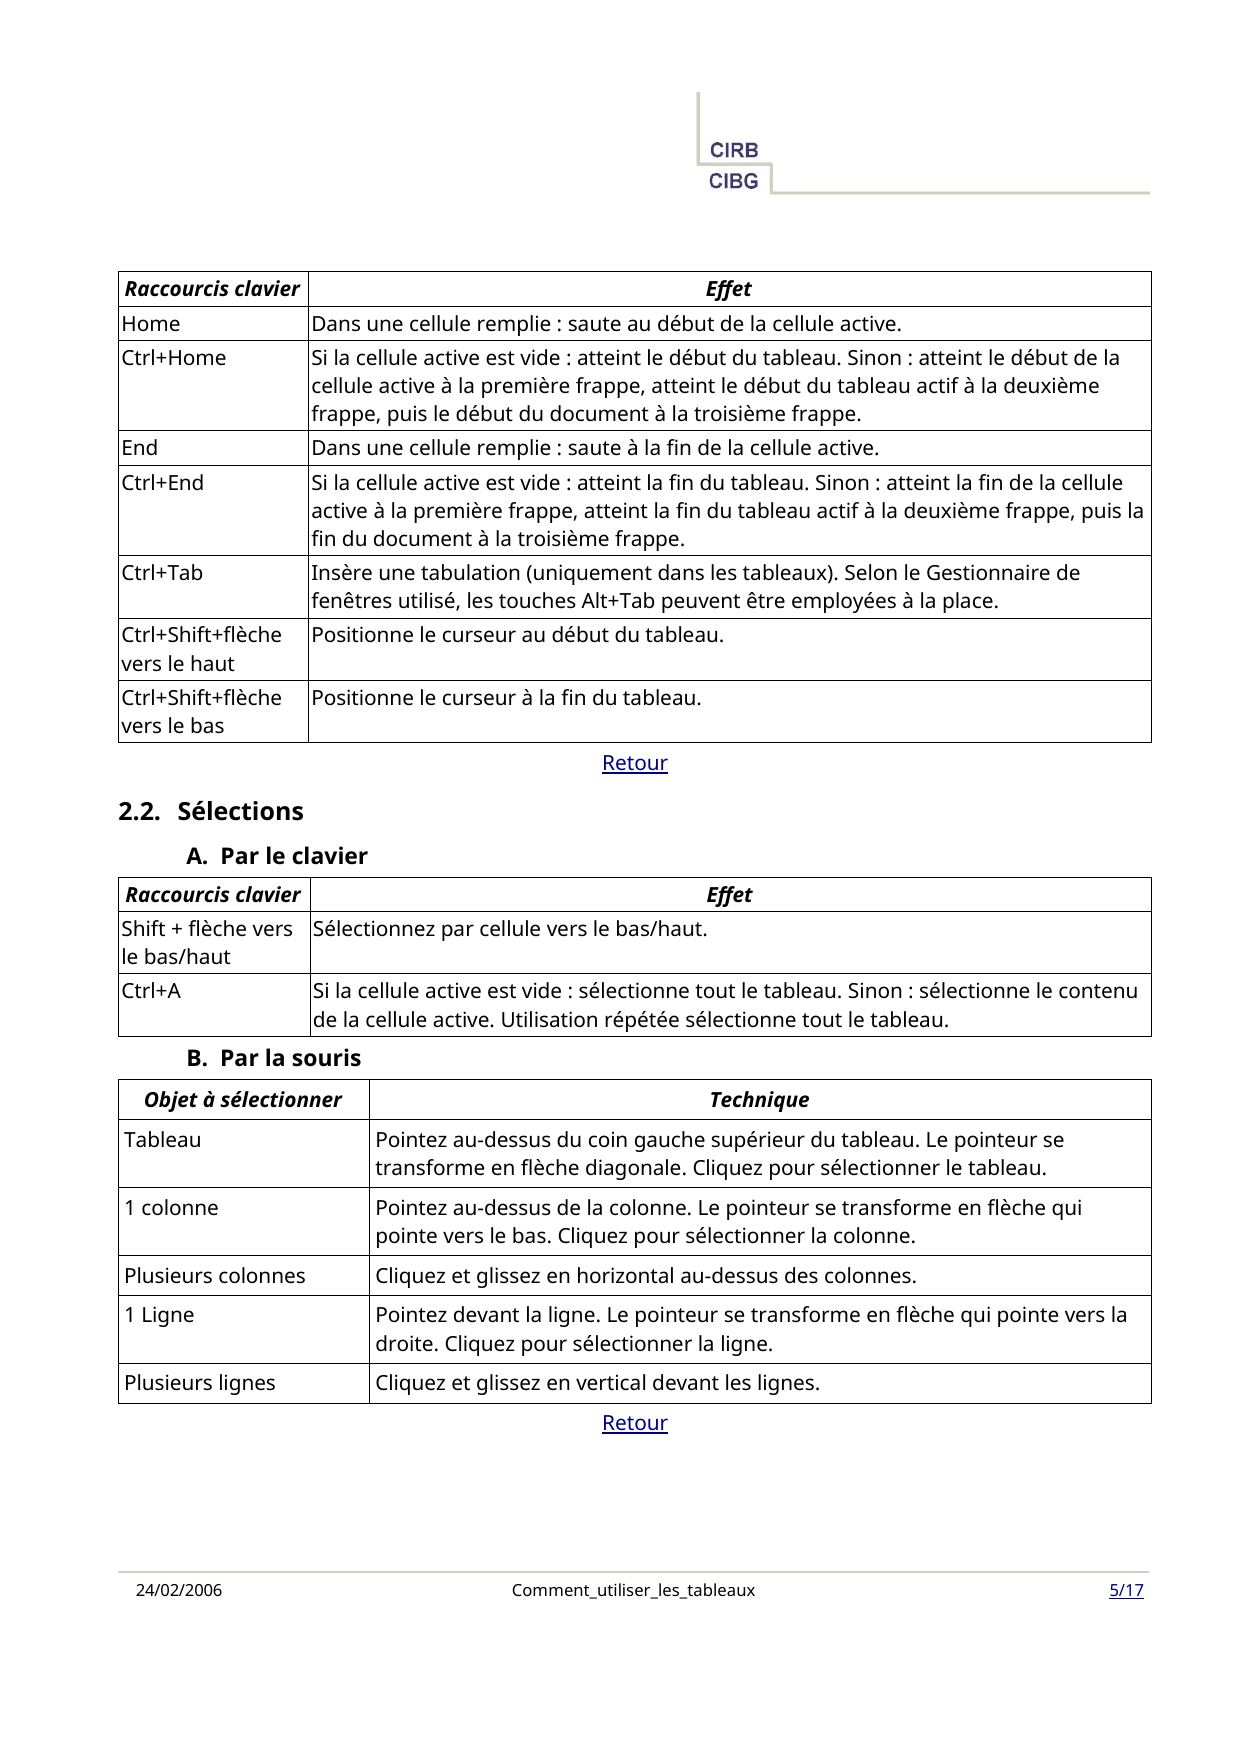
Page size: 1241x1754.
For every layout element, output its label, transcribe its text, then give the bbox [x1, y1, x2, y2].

table_cell Ctrl+Shift+flèche vers le bas [119, 681, 308, 742]
table_cell End [119, 431, 308, 465]
table_header Effet [311, 878, 1151, 911]
table_cell Si la cellule active est vide : sélectionne tout le tableau. Sinon : sélectionne le contenu de la cellule active. Utilisation répétée sélectionne tout le tableau. [311, 974, 1151, 1036]
table_cell Cliquez et glissez en horizontal au-dessus des colonnes. [370, 1256, 1151, 1295]
table_cell Ctrl+Shift+flèche vers le haut [119, 619, 308, 680]
subtitle Par la souris [118, 1042, 1152, 1073]
table_cell Ctrl+A [119, 974, 310, 1036]
table_header Technique [370, 1080, 1151, 1119]
table_cell Shift + flèche vers le bas/haut [119, 912, 310, 973]
table_cell Plusieurs colonnes [119, 1256, 369, 1295]
table_cell Dans une cellule remplie : saute au début de la cellule active. [309, 307, 1151, 340]
table_cell 1 Ligne [119, 1296, 369, 1363]
table_header Objet à sélectionner [119, 1080, 369, 1119]
table_header Raccourcis clavier [119, 878, 310, 911]
table_cell Ctrl+Home [119, 341, 308, 430]
table_header Retour [118, 743, 1152, 782]
table_cell Sélectionnez par cellule vers le bas/haut. [311, 912, 1151, 973]
table_cell Pointez au-dessus de la colonne. Le pointeur se transforme en flèche qui pointe vers le bas. Cliquez pour sélectionner la colonne. [370, 1188, 1151, 1255]
subtitle Sélections [118, 794, 1152, 828]
table_cell 1 colonne [119, 1188, 369, 1255]
table_header Raccourcis clavier [119, 272, 308, 306]
table_cell Ctrl+Tab [119, 556, 308, 618]
table_cell Plusieurs lignes [119, 1364, 369, 1403]
picture [609, 92, 1150, 214]
table_cell Positionne le curseur à la fin du tableau. [309, 681, 1151, 742]
table_cell Positionne le curseur au début du tableau. [309, 619, 1151, 680]
table_cell Tableau [119, 1120, 369, 1187]
table_cell Si la cellule active est vide : atteint le début du tableau. Sinon : atteint le début de la cellule active à la première frappe, atteint le début du tableau actif à la deuxième frappe, puis le début du document à la troisième frappe. [309, 341, 1151, 430]
table_cell Si la cellule active est vide : atteint la fin du tableau. Sinon : atteint la fin de la cellule active à la première frappe, atteint la fin du tableau actif à la deuxième frappe, puis la fin du document à la troisième frappe. [309, 466, 1151, 555]
table_cell Cliquez et glissez en vertical devant les lignes. [370, 1364, 1151, 1403]
subtitle Par le clavier [118, 840, 1152, 871]
table_header Effet [309, 272, 1151, 306]
table_cell Pointez devant la ligne. Le pointeur se transforme en flèche qui pointe vers la droite. Cliquez pour sélectionner la ligne. [370, 1296, 1151, 1363]
table_header Retour [118, 1404, 1152, 1442]
table_cell Dans une cellule remplie : saute à la fin de la cellule active. [309, 431, 1151, 465]
table_cell Home [119, 307, 308, 340]
table_cell Insère une tabulation (uniquement dans les tableaux). Selon le Gestionnaire de fenêtres utilisé, les touches Alt+Tab peuvent être employées à la place. [309, 556, 1151, 618]
table_cell Pointez au-dessus du coin gauche supérieur du tableau. Le pointeur se transforme en flèche diagonale. Cliquez pour sélectionner le tableau. [370, 1120, 1151, 1187]
table_cell Ctrl+End [119, 466, 308, 555]
